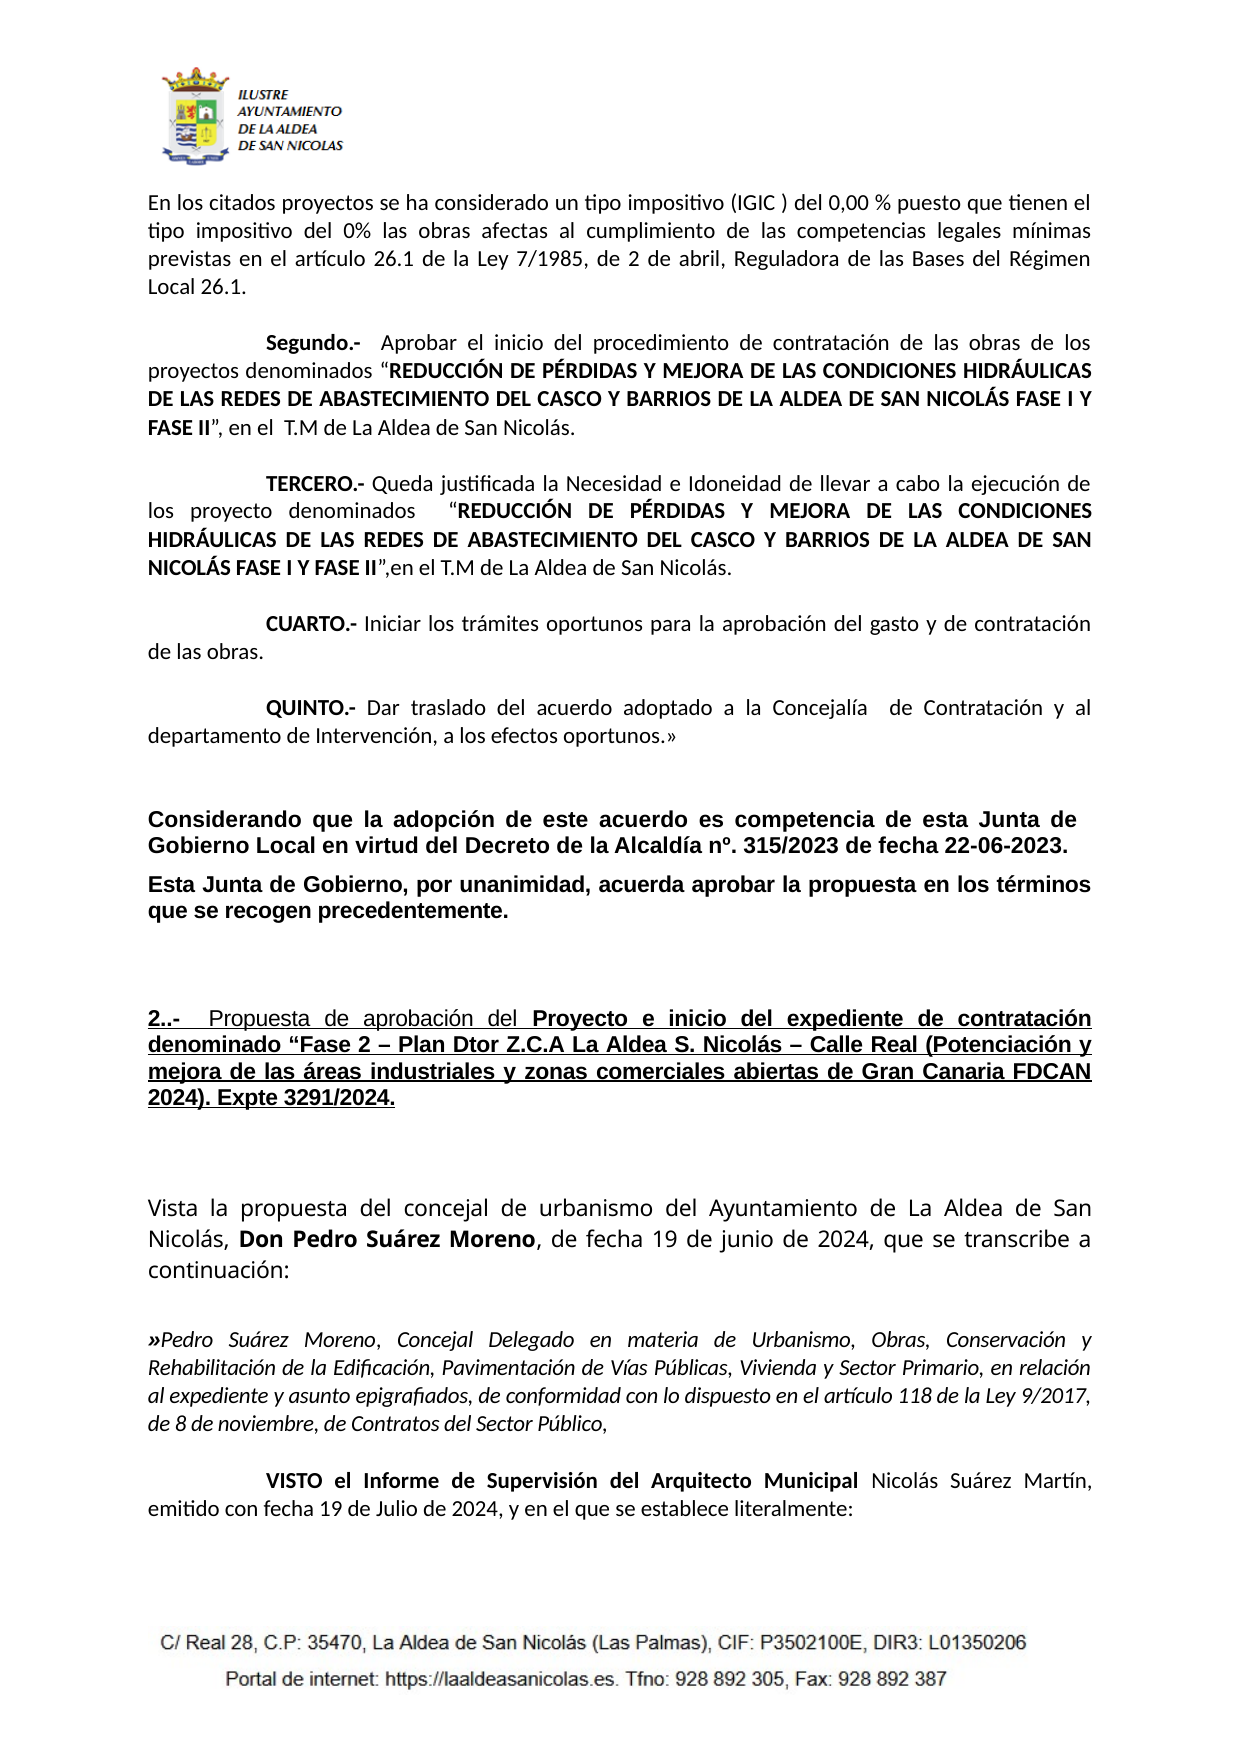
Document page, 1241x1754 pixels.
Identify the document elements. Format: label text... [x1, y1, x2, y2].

picture [148, 1626, 1034, 1695]
text En los citados proyectos se ha considerado un tipo impositivo (IGIC ) del 0,00 % puesto que tienen el tipo impositivo del 0% las obras afectas al cumplimiento de las competencias legales mínimas previstas en el artículo 26.1 de la Ley 7/1985, de 2 de abril, Reguladora de las Bases del Régimen Local 26.1. [148, 188, 1093, 301]
text TERCERO.- Queda justificada la Necesidad e Idoneidad de llevar a cabo la ejecución de los proyecto denominados “REDUCCIÓN DE PÉRDIDAS Y MEJORA DE LAS CONDICIONES HIDRÁULICAS DE LAS REDES DE ABASTECIMIENTO DEL CASCO Y BARRIOS DE LA ALDEA DE SAN NICOLÁS FASE I Y FASE II”,en el T.M de La Aldea de San Nicolás. [148, 469, 1093, 581]
text »Pedro Suárez Moreno, Concejal Delegado en materia de Urbanismo, Obras, Conservación y Rehabilitación de la Edificación, Pavimentación de Vías Públicas, Vivienda y Sector Primario, en relación al expediente y asunto epigrafiados, de conformidad con lo dispuesto en el artículo 118 de la Ley 9/2017, de 8 de noviembre, de Contratos del Sector Público, [148, 1325, 1093, 1437]
text Considerando que la adopción de este acuerdo es competencia de esta Junta de Gobierno Local en virtud del Decreto de la Alcaldía nº. 315/2023 de fecha 22-06-2023. [148, 806, 1078, 858]
text VISTO el Informe de Supervisión del Arquitecto Municipal Nicolás Suárez Martín, emitido con fecha 19 de Julio de 2024, y en el que se establece literalmente: [148, 1466, 1093, 1522]
picture [148, 59, 359, 173]
text Segundo.- Aprobar el inicio del procedimiento de contratación de las obras de los proyectos denominados “REDUCCIÓN DE PÉRDIDAS Y MEJORA DE LAS CONDICIONES HIDRÁULICAS DE LAS REDES DE ABASTECIMIENTO DEL CASCO Y BARRIOS DE LA ALDEA DE SAN NICOLÁS FASE I Y FASE II”, en el T.M de La Aldea de San Nicolás. [148, 328, 1093, 441]
text 2..- Propuesta de aprobación del Proyecto e inicio del expediente de contratación denominado “Fase 2 – Plan Dtor Z.C.A La Aldea S. Nicolás – Calle Real (Potenciación y mejora de las áreas industriales y zonas comerciales abiertas de Gran Canaria FDCAN 2024). Expte 3291/2024. [148, 1005, 1093, 1110]
text Esta Junta de Gobierno, por unanimidad, acuerda aprobar la propuesta en los términos que se recogen precedentemente. [148, 871, 1093, 923]
text CUARTO.- Iniciar los trámites oportunos para la aprobación del gasto y de contratación de las obras. [148, 609, 1093, 665]
text Vista la propuesta del concejal de urbanismo del Ayuntamiento de La Aldea de San Nicolás, Don Pedro Suárez Moreno, de fecha 19 de junio de 2024, que se transcribe a continuación: [148, 1192, 1093, 1286]
text QUINTO.- Dar traslado del acuerdo adoptado a la Concejalía de Contratación y al departamento de Intervención, a los efectos oportunos.» [148, 693, 1093, 749]
